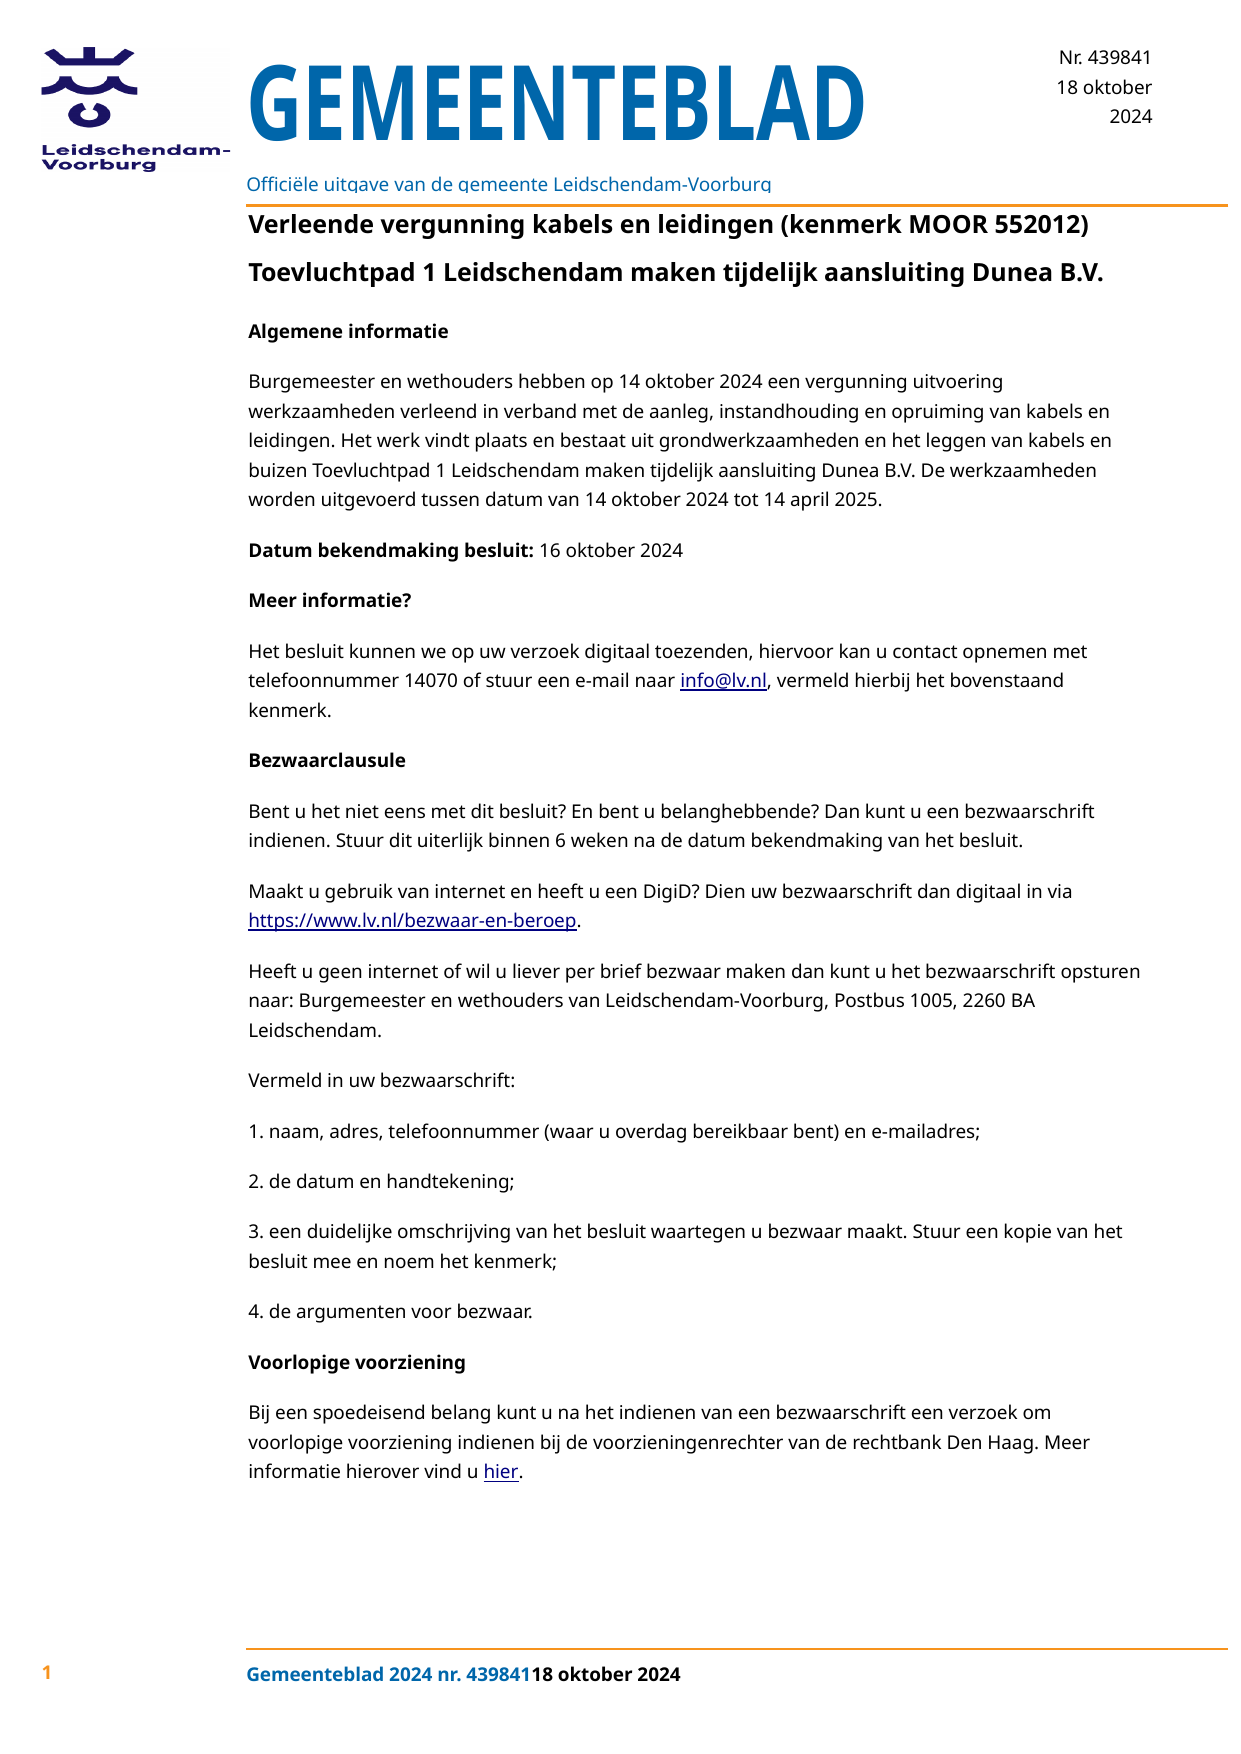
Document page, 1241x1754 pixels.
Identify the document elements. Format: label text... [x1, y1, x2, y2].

picture [41, 47, 231, 172]
text Meer informatie? [248, 587, 1152, 613]
text Datum bekendmaking besluit: 16 oktober 2024 [248, 537, 1152, 563]
text 4. de argumenten voor bezwaar. [248, 1299, 1152, 1324]
text Voorlopige voorziening [248, 1349, 1152, 1375]
text 1. naam, adres, telefoonnummer (waar u overdag bereikbaar bent) en e-mailadres; [248, 1118, 1152, 1144]
text Bent u het niet eens met dit besluit? En bent u belanghebbende? Dan kunt u een bezwaarschrift indienen. Stuur dit uiterlijk binnen 6 weken na de datum bekendmaking van het besluit. [248, 798, 1152, 853]
text Maakt u gebruik van internet en heeft u een DigiD? Dien uw bezwaarschrift dan digitaal in via https://www.lv.nl/bezwaar-en-beroep. [248, 878, 1152, 933]
text Heeft u geen internet of wil u liever per brief bezwaar maken dan kunt u het bezwaarschrift opsturen naar: Burgemeester en wethouders van Leidschendam-Voorburg, Postbus 1005, 2260 BA Leidschendam. [248, 958, 1152, 1043]
text Bij een spoedeisend belang kunt u na het indienen van een bezwaarschrift een verzoek om voorlopige voorziening indienen bij de voorzieningenrechter van de rechtbank Den Haag. Meer informatie hierover vind u hier. [248, 1399, 1152, 1484]
text 3. een duidelijke omschrijving van het besluit waartegen u bezwaar maakt. Stuur een kopie van het besluit mee en noem het kenmerk; [248, 1219, 1152, 1274]
text Vermeld in uw bezwaarschrift: [248, 1067, 1152, 1093]
text Bezwaarclausule [248, 747, 1152, 773]
text Het besluit kunnen we op uw verzoek digitaal toezenden, hiervoor kan u contact opnemen met telefoonnummer 14070 of stuur een e-mail naar info@lv.nl, vermeld hierbij het bovenstaand kenmerk. [248, 638, 1152, 723]
text Burgemeester en wethouders hebben op 14 oktober 2024 een vergunning uitvoering werkzaamheden verleend in verband met de aanleg, instandhouding en opruiming van kabels en leidingen. Het werk vindt plaats en bestaat uit grondwerkzaamheden en het leggen van kabels en buizen Toevluchtpad 1 Leidschendam maken tijdelijk aansluiting Dunea B.V. De werkzaamheden worden uitgevoerd tussen datum van 14 oktober 2024 tot 14 april 2025. [248, 368, 1152, 512]
text Algemene informatie [248, 318, 1152, 344]
text Verleende vergunning kabels en leidingen (kenmerk MOOR 552012) Toevluchtpad 1 Leidschendam maken tijdelijk aansluiting Dunea B.V. [248, 207, 1152, 288]
text 2. de datum en handtekening; [248, 1168, 1152, 1194]
